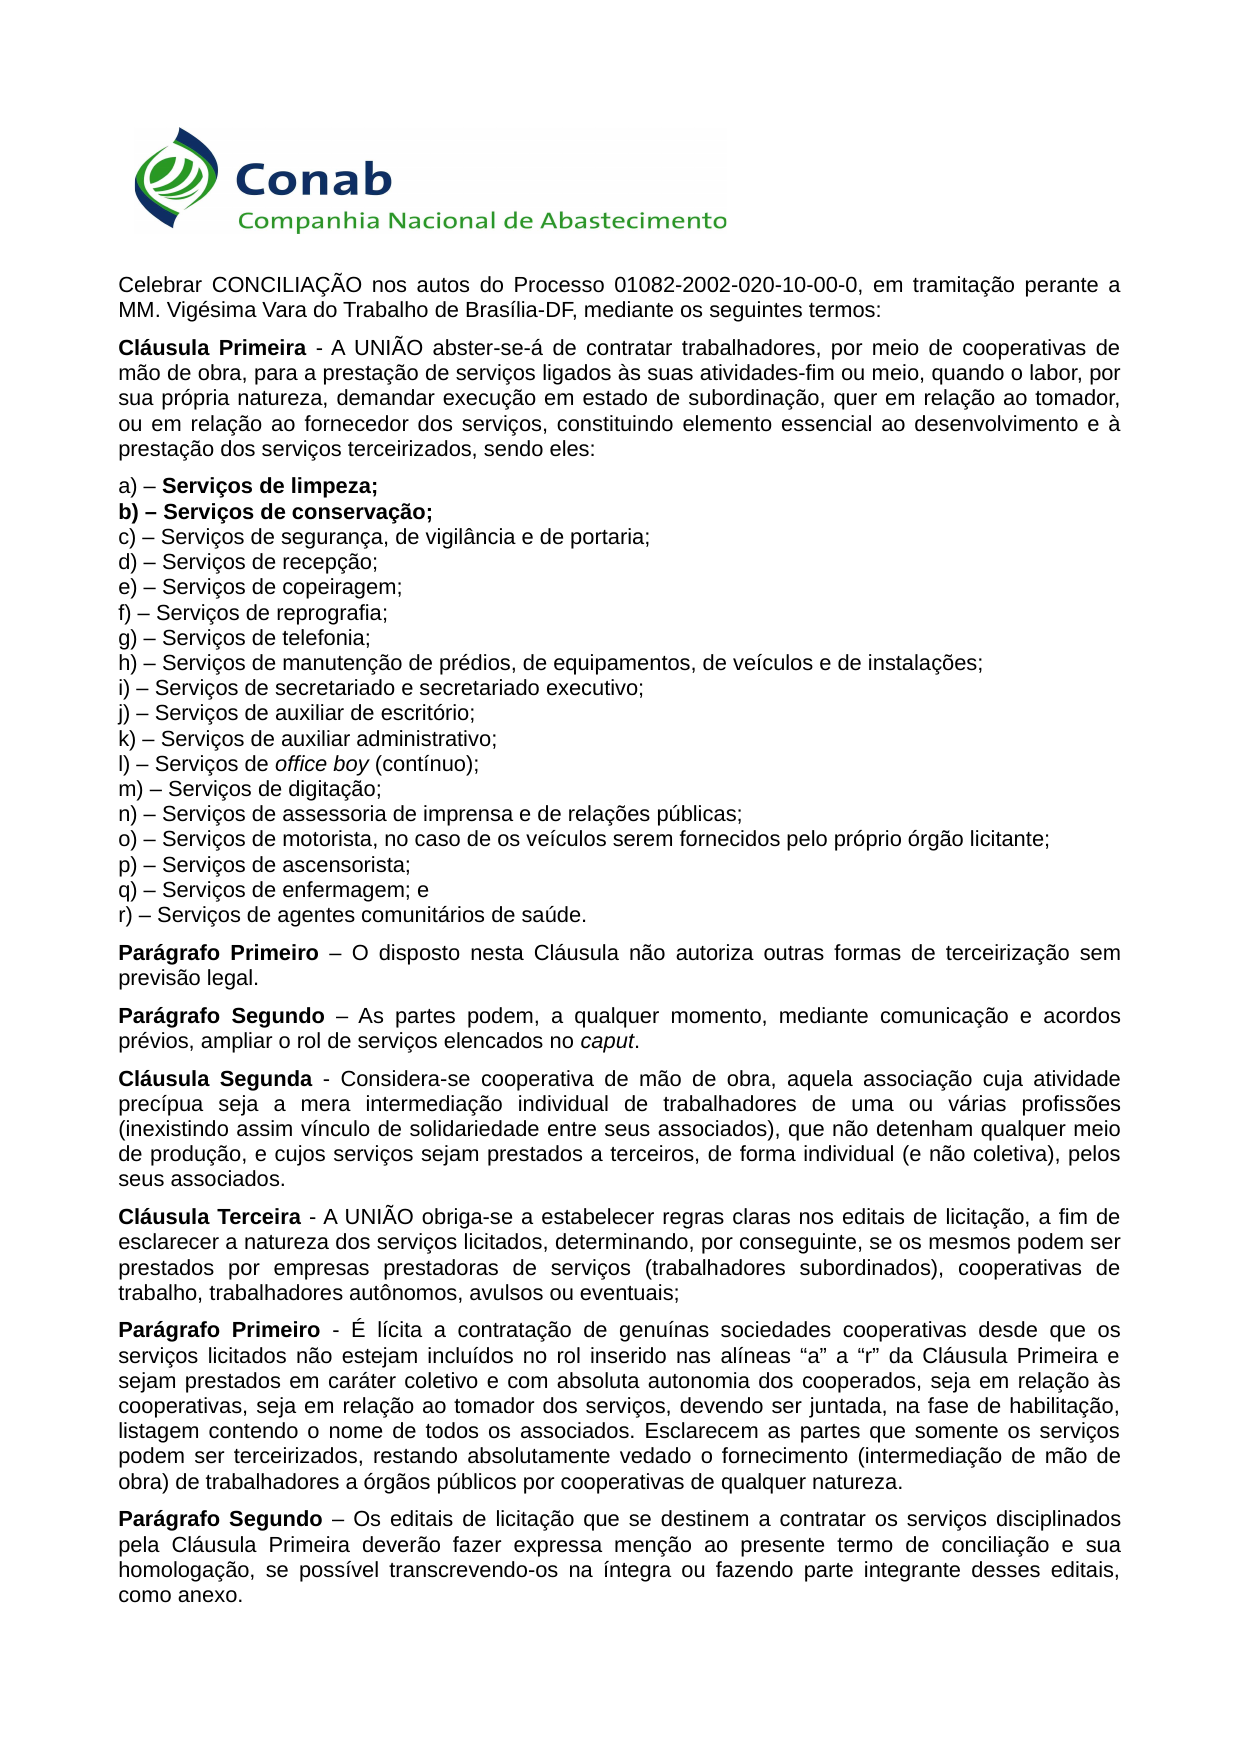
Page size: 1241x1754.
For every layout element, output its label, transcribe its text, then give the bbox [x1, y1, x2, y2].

text a) – Serviços de limpeza; b) – Serviços de conservação; c) – Serviços de segurança, de vigilância e de portaria; d) – Serviços de recepção; e) – Serviços de copeiragem; f) – Serviços de reprografia; g) – Serviços de telefonia; h) – Serviços de manutenção de prédios, de equipamentos, de veículos e de instalações; i) – Serviços de secretariado e secretariado executivo; j) – Serviços de auxiliar de escritório; k) – Serviços de auxiliar administrativo; l) – Serviços de office boy (contínuo); m) – Serviços de digitação; n) – Serviços de assessoria de imprensa e de relações públicas; o) – Serviços de motorista, no caso de os veículos serem fornecidos pelo próprio órgão licitante; p) – Serviços de ascensorista; q) – Serviços de enfermagem; e r) – Serviços de agentes comunitários de saúde. [118, 473, 1122, 927]
text Cláusula Terceira - A UNIÃO obriga-se a estabelecer regras claras nos editais de licitação, a fim de esclarecer a natureza dos serviços licitados, determinando, por conseguinte, se os mesmos podem ser prestados por empresas prestadoras de serviços (trabalhadores subordinados), cooperativas de trabalho, trabalhadores autônomos, avulsos ou eventuais; [118, 1204, 1122, 1305]
text Cláusula Primeira - A UNIÃO abster-se-á de contratar trabalhadores, por meio de cooperativas de mão de obra, para a prestação de serviços ligados às suas atividades-fim ou meio, quando o labor, por sua própria natureza, demandar execução em estado de subordinação, quer em relação ao tomador, ou em relação ao fornecedor dos serviços, constituindo elemento essencial ao desenvolvimento e à prestação dos serviços terceirizados, sendo eles: [118, 335, 1122, 461]
picture [134, 127, 727, 234]
text Parágrafo Segundo – Os editais de licitação que se destinem a contratar os serviços disciplinados pela Cláusula Primeira deverão fazer expressa menção ao presente termo de conciliação e sua homologação, se possível transcrevendo-os na íntegra ou fazendo parte integrante desses editais, como anexo. [118, 1506, 1122, 1607]
text Parágrafo Primeiro – O disposto nesta Cláusula não autoriza outras formas de terceirização sem previsão legal. [118, 940, 1122, 990]
text Parágrafo Primeiro - É lícita a contratação de genuínas sociedades cooperativas desde que os serviços licitados não estejam incluídos no rol inserido nas alíneas “a” a “r” da Cláusula Primeira e sejam prestados em caráter coletivo e com absoluta autonomia dos cooperados, seja em relação às cooperativas, seja em relação ao tomador dos serviços, devendo ser juntada, na fase de habilitação, listagem contendo o nome de todos os associados. Esclarecem as partes que somente os serviços podem ser terceirizados, restando absolutamente vedado o fornecimento (intermediação de mão de obra) de trabalhadores a órgãos públicos por cooperativas de qualquer natureza. [118, 1317, 1122, 1494]
text Celebrar CONCILIAÇÃO nos autos do Processo 01082-2002-020-10-00-0, em tramitação perante a MM. Vigésima Vara do Trabalho de Brasília-DF, mediante os seguintes termos: [118, 272, 1122, 322]
text Cláusula Segunda - Considera-se cooperativa de mão de obra, aquela associação cuja atividade precípua seja a mera intermediação individual de trabalhadores de uma ou várias profissões (inexistindo assim vínculo de solidariedade entre seus associados), que não detenham qualquer meio de produção, e cujos serviços sejam prestados a terceiros, de forma individual (e não coletiva), pelos seus associados. [118, 1066, 1122, 1192]
text Parágrafo Segundo – As partes podem, a qualquer momento, mediante comunicação e acordos prévios, ampliar o rol de serviços elencados no caput. [118, 1003, 1122, 1053]
